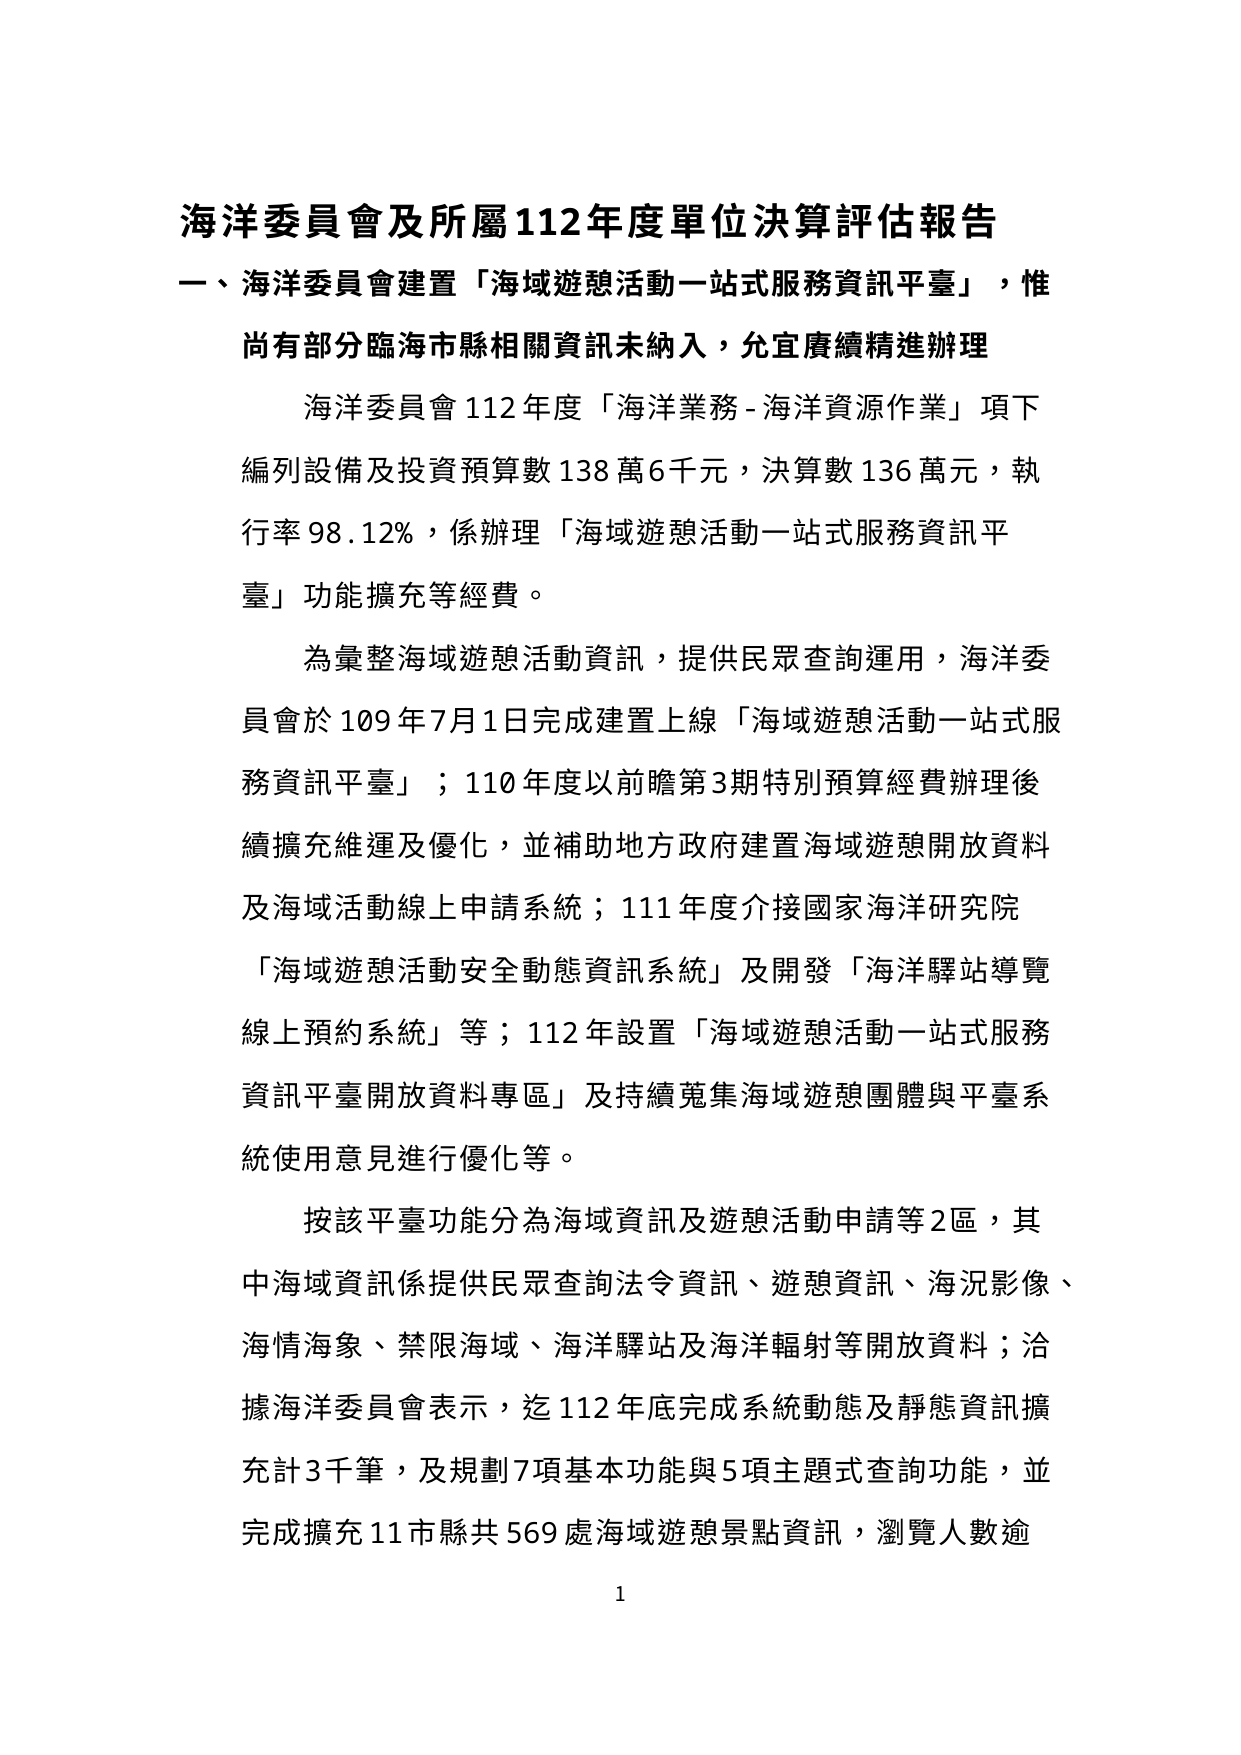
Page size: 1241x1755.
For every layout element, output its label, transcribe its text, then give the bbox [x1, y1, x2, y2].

text 一、海洋委員會建置「海域遊憩活動一站式服務資訊平臺」，惟尚有部分臨海市縣相關資訊未納入，允宜賡續精進辦理 [177, 240, 1063, 365]
text 為彙整海域遊憩活動資訊，提供民眾查詢運用，海洋委員會於109年7月1日完成建置上線「海域遊憩活動一站式服務資訊平臺」；110年度以前瞻第3期特別預算經費辦理後續擴充維運及優化，並補助地方政府建置海域遊憩開放資料及海域活動線上申請系統；111年度介接國家海洋研究院「海域遊憩活動安全動態資訊系統」及開發「海洋驛站導覽線上預約系統」等；112年設置「海域遊憩活動一站式服務資訊平臺開放資料專區」及持續蒐集海域遊憩團體與平臺系統使用意見進行優化等。 [236, 615, 1063, 1177]
text 海洋委員會及所屬112年度單位決算評估報告 [177, 177, 1063, 240]
text 海洋委員會112年度「海洋業務-海洋資源作業」項下編列設備及投資預算數138萬6千元，決算數136萬元，執行率98.12%，係辦理「海域遊憩活動一站式服務資訊平臺」功能擴充等經費。 [236, 365, 1063, 615]
text 按該平臺功能分為海域資訊及遊憩活動申請等2區，其中海域資訊係提供民眾查詢法令資訊、遊憩資訊、海況影像、海情海象、禁限海域、海洋驛站及海洋輻射等開放資料；洽據海洋委員會表示，迄112年底完成系統動態及靜態資訊擴充計3千筆，及規劃7項基本功能與5項主題式查詢功能，並完成擴充11市縣共569處海域遊憩景點資訊，瀏覽人數逾12萬人次。惟該平臺僅提供基隆市等13個臨海市縣海域遊憩景點資訊，尚乏新北市、新竹市、新竹縣、臺中市、澎湖縣及連江縣等6個臨海市縣相關資訊(占比31.58%)；洽據海洋委員會表示，將再持續協調該6市縣，俾平臺呈現完整遊憩景點資訊。 [236, 1177, 1063, 1552]
